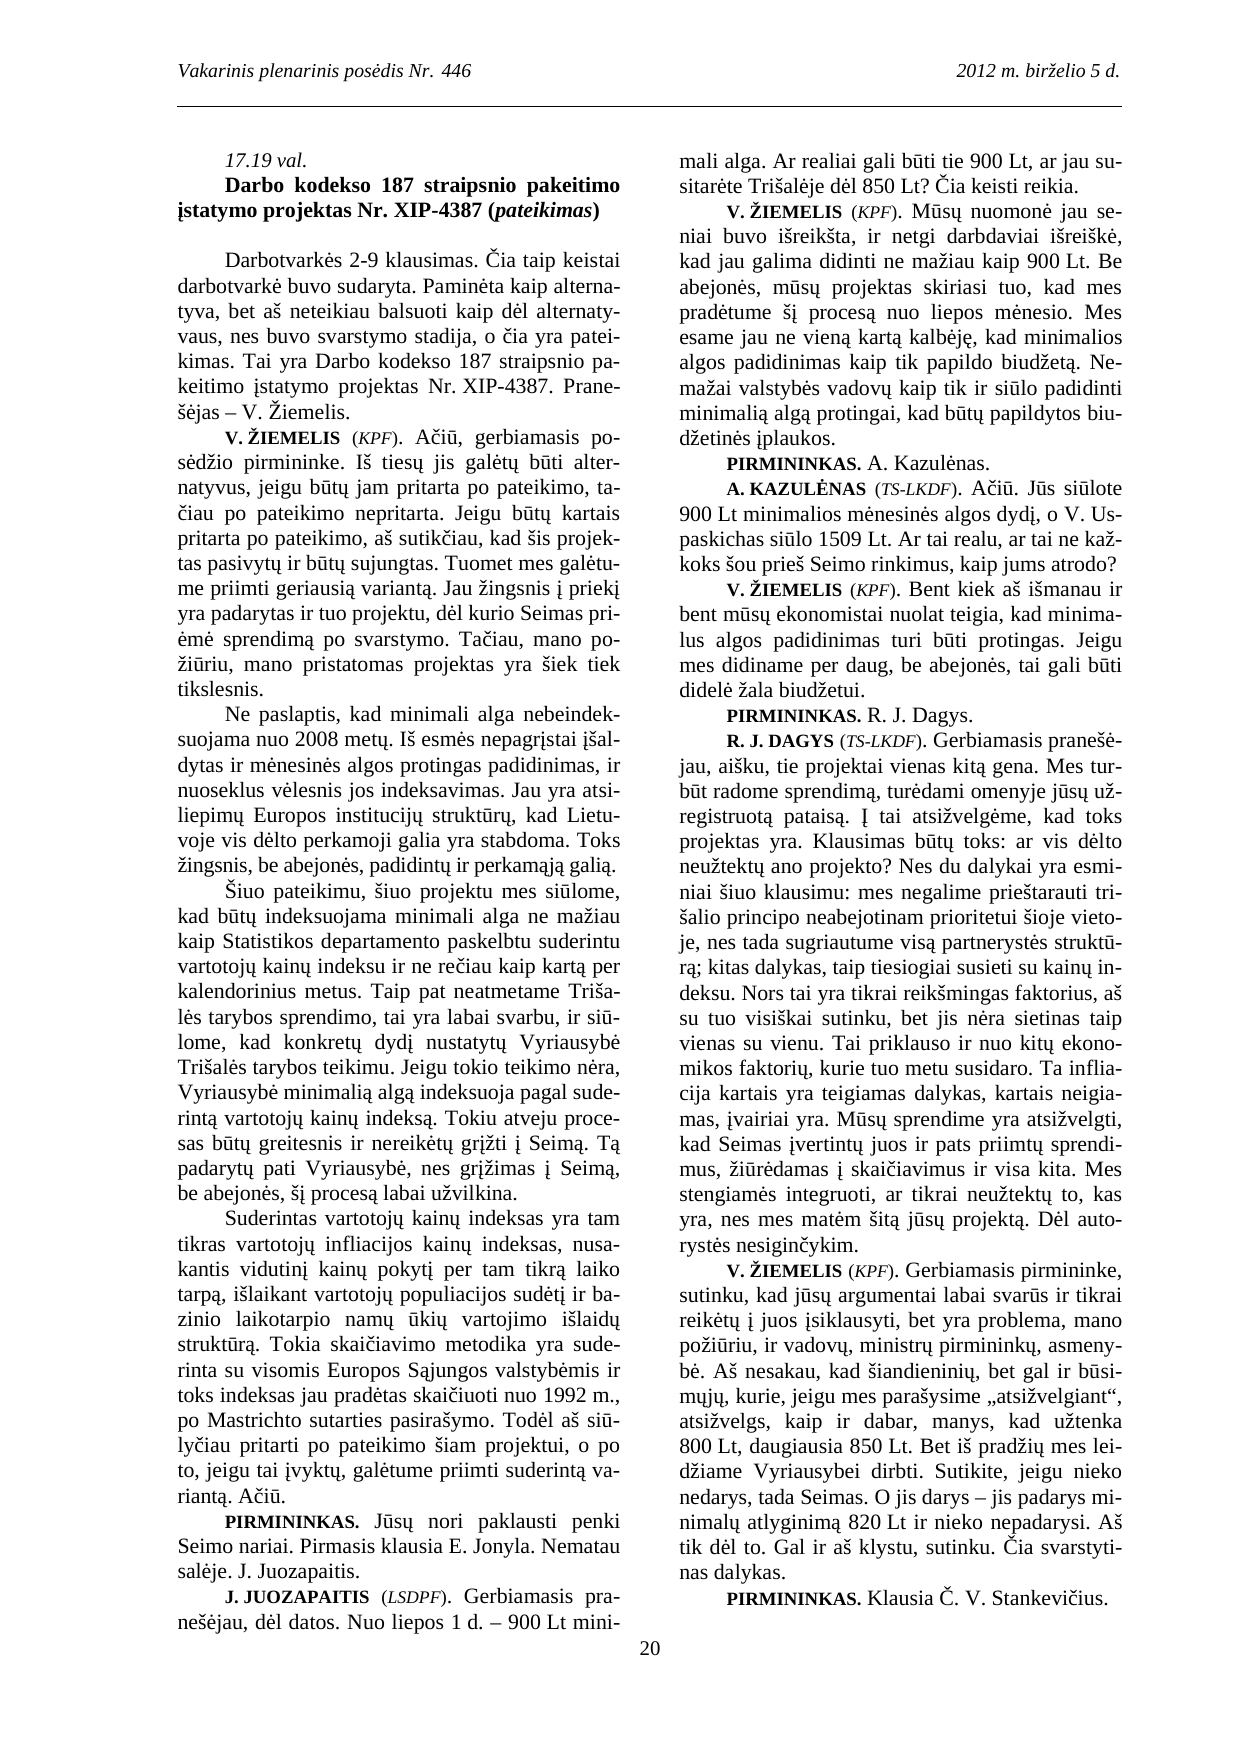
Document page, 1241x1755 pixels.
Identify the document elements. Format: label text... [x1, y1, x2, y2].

text ma­li al­ga. Ar re­a­liai ga­li bū­ti tie 900 Lt, ar jau su­si­ta­rė­te Tri­ša­lė­je dėl 850 Lt? Čia keis­ti rei­kia. [679, 148, 1122, 198]
text J. JUOZAPAITIS (LSDPF). Ger­bia­ma­sis pra­ne­šė­jau, dėl da­tos. Nuo lie­pos 1 d. – 900 Lt mi­ni­ [177, 1583, 620, 1634]
text PIRMININKAS. Jū­sų no­ri pa­klaus­ti pen­ki Sei­mo na­riai. Pir­ma­sis klau­sia E. Jo­ny­la. Ne­ma­tau sa­lė­je. J. Juo­za­pai­tis. [177, 1508, 620, 1583]
text V. ŽIEMELIS (KPF). Ačiū, ger­bia­ma­sis po­sėdžio pir­mi­nin­ke. Iš tie­sų jis ga­lė­tų bū­ti al­ter­naty­vus, jei­gu bū­tų jam pri­tar­ta po pa­tei­ki­mo, ta­čiau po pa­tei­ki­mo ne­pri­tar­ta. Jei­gu bū­tų kar­tais pri­tar­ta po pa­tei­ki­mo, aš su­tik­čiau, kad šis pro­jek­tas pa­si­vy­tų ir bū­tų su­jung­tas. Tuo­met mes ga­lė­tu­me pri­im­ti ge­riau­sią va­rian­tą. Jau žings­nis į prie­kį yra pa­da­ry­tas ir tuo pro­jek­tu, dėl ku­rio Sei­mas pri­ėmė spren­di­mą po svars­ty­mo. Ta­čiau, ma­no po­žiū­riu, ma­no pri­sta­to­mas pro­jek­tas yra šiek tiek tiks­les­nis. [177, 424, 620, 701]
text PIRMININKAS. Klau­sia Č. V. Stan­ke­vi­čius. [679, 1584, 1122, 1611]
text Su­de­rin­tas var­to­to­jų kai­nų in­dek­sas yra tam tik­ras var­to­to­jų in­flia­ci­jos kai­nų in­dek­sas, nu­sa­kan­tis vi­du­ti­nį kai­nų po­ky­tį per tam tik­rą lai­ko tar­pą, iš­lai­kant var­to­to­jų po­pu­lia­ci­jos su­dė­tį ir ba­zi­nio lai­ko­tar­pio na­mų ūkių var­to­ji­mo iš­lai­dų struk­tū­rą. To­kia skai­čia­vi­mo me­to­di­ka yra su­de­rin­ta su vi­so­mis Eu­ro­pos Są­jun­gos vals­ty­bė­mis ir toks in­dek­sas jau pra­dė­tas skai­čiuo­ti nuo 1992 m., po Mast­rich­to su­tar­ties pa­si­ra­šy­mo. To­dėl aš siū­ly­čiau pri­tar­ti po pa­tei­ki­mo šiam pro­jek­tui, o po to, jei­gu tai įvyk­tų, ga­lė­tu­me pri­im­ti su­de­rin­tą va­rian­tą. Ačiū. [177, 1205, 620, 1508]
text V. ŽIEMELIS (KPF). Ger­bia­ma­sis pir­mi­nin­ke, su­tin­ku, kad jū­sų ar­gu­men­tai la­bai sva­rūs ir tik­rai rei­kė­tų į juos įsi­klau­sy­ti, bet yra pro­ble­ma, ma­no po­žiū­riu, ir va­do­vų, mi­nist­rų pir­mi­nin­kų, as­me­ny­bė. Aš ne­sa­kau, kad šian­die­ni­nių, bet gal ir bū­si­mų­jų, ku­rie, jei­gu mes pa­ra­šy­si­me „at­si­žvel­giant“, at­si­žvelgs, kaip ir da­bar, ma­nys, kad už­ten­ka 800 Lt, dau­giau­sia 850 Lt. Bet iš pra­džių mes lei­džia­me Vy­riau­sy­bei dirb­ti. Su­ti­ki­te, jei­gu nie­ko ne­da­rys, ta­da Sei­mas. O jis da­rys – jis pa­da­rys mi­ni­ma­lų at­ly­gi­ni­mą 820 Lt ir nie­ko ne­pa­da­ry­si. Aš tik dėl to. Gal ir aš klys­tu, su­tin­ku. Čia svars­ty­ti­nas da­ly­kas. [679, 1257, 1122, 1584]
text PIRMININKAS. R. J. Da­gys. [679, 702, 1122, 727]
text PIRMININKAS. A. Ka­zu­lė­nas. [679, 450, 1122, 475]
text Ne pa­slap­tis, kad mi­ni­ma­li al­ga ne­be­in­dek­suo­ja­ma nuo 2008 me­tų. Iš es­mės ne­pa­grįs­tai įšal­dy­tas ir mė­ne­si­nės al­gos pro­tin­gas pa­di­di­ni­mas, ir nuo­sek­lus vė­les­nis jos in­dek­sa­vi­mas. Jau yra at­si­lie­pi­mų Eu­ro­pos ins­ti­tu­ci­jų struk­tū­rų, kad Lie­tu­vo­je vis dėl­to per­ka­mo­ji ga­lia yra stab­do­ma. Toks žings­nis, be abe­jo­nės, pa­di­din­tų ir per­ka­mą­ją ga­lią. [177, 701, 620, 878]
text V. ŽIEMELIS (KPF). Mū­sų nuo­mo­nė jau se­niai bu­vo iš­reikš­ta, ir net­gi darb­da­viai iš­reiš­kė, kad jau ga­li­ma di­din­ti ne ma­žiau kaip 900 Lt. Be abe­jo­nės, mū­sų pro­jek­tas ski­ria­si tuo, kad mes pra­dė­tu­me šį pro­ce­są nuo lie­pos mė­ne­sio. Mes esa­me jau ne vie­ną kar­tą kal­bė­ję, kad mi­ni­ma­lios al­gos pa­di­di­ni­mas kaip tik pa­pil­do biu­dže­tą. Ne­ma­žai vals­ty­bės va­do­vų kaip tik ir siū­lo pa­di­din­ti mi­ni­ma­lią al­gą pro­tin­gai, kad bū­tų pa­pil­dy­tos biu­dže­ti­nės įplau­kos. [679, 198, 1122, 450]
text V. ŽIEMELIS (KPF). Bent kiek aš iš­ma­nau ir bent mū­sų eko­no­mis­tai nuo­lat tei­gia, kad mi­ni­ma­lus al­gos pa­di­di­ni­mas tu­ri bū­ti pro­tin­gas. Jei­gu mes di­di­na­me per daug, be abe­jo­nės, tai ga­li bū­ti di­de­lė ža­la biu­dže­tui. [679, 576, 1122, 702]
text Dar­bo­tvarkės 2-9 klau­si­mas. Čia taip keis­tai dar­bo­tvarkė bu­vo su­da­ry­ta. Pa­mi­nė­ta kaip al­ter­na­ty­va, bet aš ne­tei­kiau bal­suo­ti kaip dėl al­ter­na­ty­vaus, nes bu­vo svars­ty­mo sta­di­ja, o čia yra pa­tei­ki­mas. Tai yra Dar­bo ko­dek­so 187 straips­nio pa­kei­ti­mo įsta­ty­mo pro­jek­tas Nr. XIP-4387. Pra­ne­šė­jas – V. Žie­me­lis. [177, 247, 620, 424]
text R. J. DAGYS (TS-LKDF). Ger­bia­ma­sis pra­ne­šė­jau, aiš­ku, tie pro­jek­tai vie­nas ki­tą ge­na. Mes tur­būt ra­do­me spren­di­mą, tu­rė­da­mi ome­ny­je jū­sų už­re­gist­ruo­tą pa­tai­są. Į tai at­si­žvel­gė­me, kad toks pro­jek­tas yra. Klau­si­mas bū­tų toks: ar vis dėl­to ne­už­tek­tų ano pro­jek­to? Nes du da­ly­kai yra es­mi­niai šiuo klau­si­mu: mes ne­ga­li­me prieš­ta­rau­ti tri­ša­lio prin­ci­po ne­abe­jo­ti­nam pri­ori­te­tui šio­je vie­to­je, nes ta­da su­griau­tu­me vi­są part­ne­rys­tės struk­tū­rą; ki­tas da­ly­kas, taip tie­sio­giai su­sie­ti su kai­nų in­dek­su. Nors tai yra tik­rai reikš­min­gas fak­to­rius, aš su tuo vi­siš­kai su­tin­ku, bet jis nė­ra sie­ti­nas taip vie­nas su vie­nu. Tai pri­klau­so ir nuo ki­tų eko­no­mi­kos fak­to­rių, ku­rie tuo me­tu su­si­da­ro. Ta in­flia­ci­ja kar­tais yra tei­gia­mas da­ly­kas, kar­tais nei­gia­mas, įvai­riai yra. Mū­sų spren­di­me yra at­si­žvelg­ti, kad Sei­mas įver­tin­tų juos ir pats pri­im­tų spren­di­mus, žiū­rė­da­mas į skai­čia­vi­mus ir vi­sa ki­ta. Mes sten­gia­mės in­teg­ruo­ti, ar tik­rai ne­už­tek­tų to, kas yra, nes mes ma­tėm ši­tą jū­sų pro­jek­tą. Dėl au­to­rys­tės ne­si­gin­čy­kim. [679, 727, 1122, 1257]
text 17.19 val. [224, 148, 620, 172]
text A. KAZULĖNAS (TS-LKDF). Ačiū. Jūs siū­lo­te 900 Lt mi­ni­ma­lios mė­ne­si­nės al­gos dy­dį, o V. Us­pas­ki­chas siū­lo 1509 Lt. Ar tai re­a­lu, ar tai ne kaž­koks šou prieš Sei­mo rin­ki­mus, kaip jums at­ro­do? [679, 475, 1122, 576]
text Šiuo pa­tei­ki­mu, šiuo pro­jek­tu mes siū­lo­me, kad bū­tų in­dek­suo­ja­ma mi­ni­ma­li al­ga ne ma­žiau kaip Sta­tis­ti­kos de­par­ta­men­to pa­skelb­tu su­de­rin­tu var­to­to­jų kai­nų in­dek­su ir ne re­čiau kaip kar­tą per ka­len­do­ri­nius me­tus. Taip pat ne­at­me­ta­me Tri­ša­lės ta­ry­bos spren­di­mo, tai yra la­bai svar­bu, ir siū­lo­me, kad kon­kre­tų dy­dį nu­sta­ty­tų Vy­riau­sy­bė Tri­ša­lės ta­ry­bos tei­ki­mu. Jei­gu to­kio tei­ki­mo nė­ra, Vy­riau­sy­bė mi­ni­ma­lią al­gą in­dek­suo­ja pa­gal su­de­rin­tą var­to­to­jų kai­nų in­dek­są. To­kiu at­ve­ju pro­ce­sas bū­tų grei­tes­nis ir ne­rei­kė­tų grįž­ti į Sei­mą. Tą pa­da­ry­tų pa­ti Vy­riau­sy­bė, nes grį­ži­mas į Sei­mą, be abe­jo­nės, šį pro­ce­są la­bai už­vil­ki­na. [177, 878, 620, 1205]
text Dar­bo ko­dek­so 187 straips­nio pa­kei­ti­mo įsta­ty­mo pro­jek­tas Nr. XIP-4387 (pa­tei­ki­mas) [177, 172, 620, 222]
